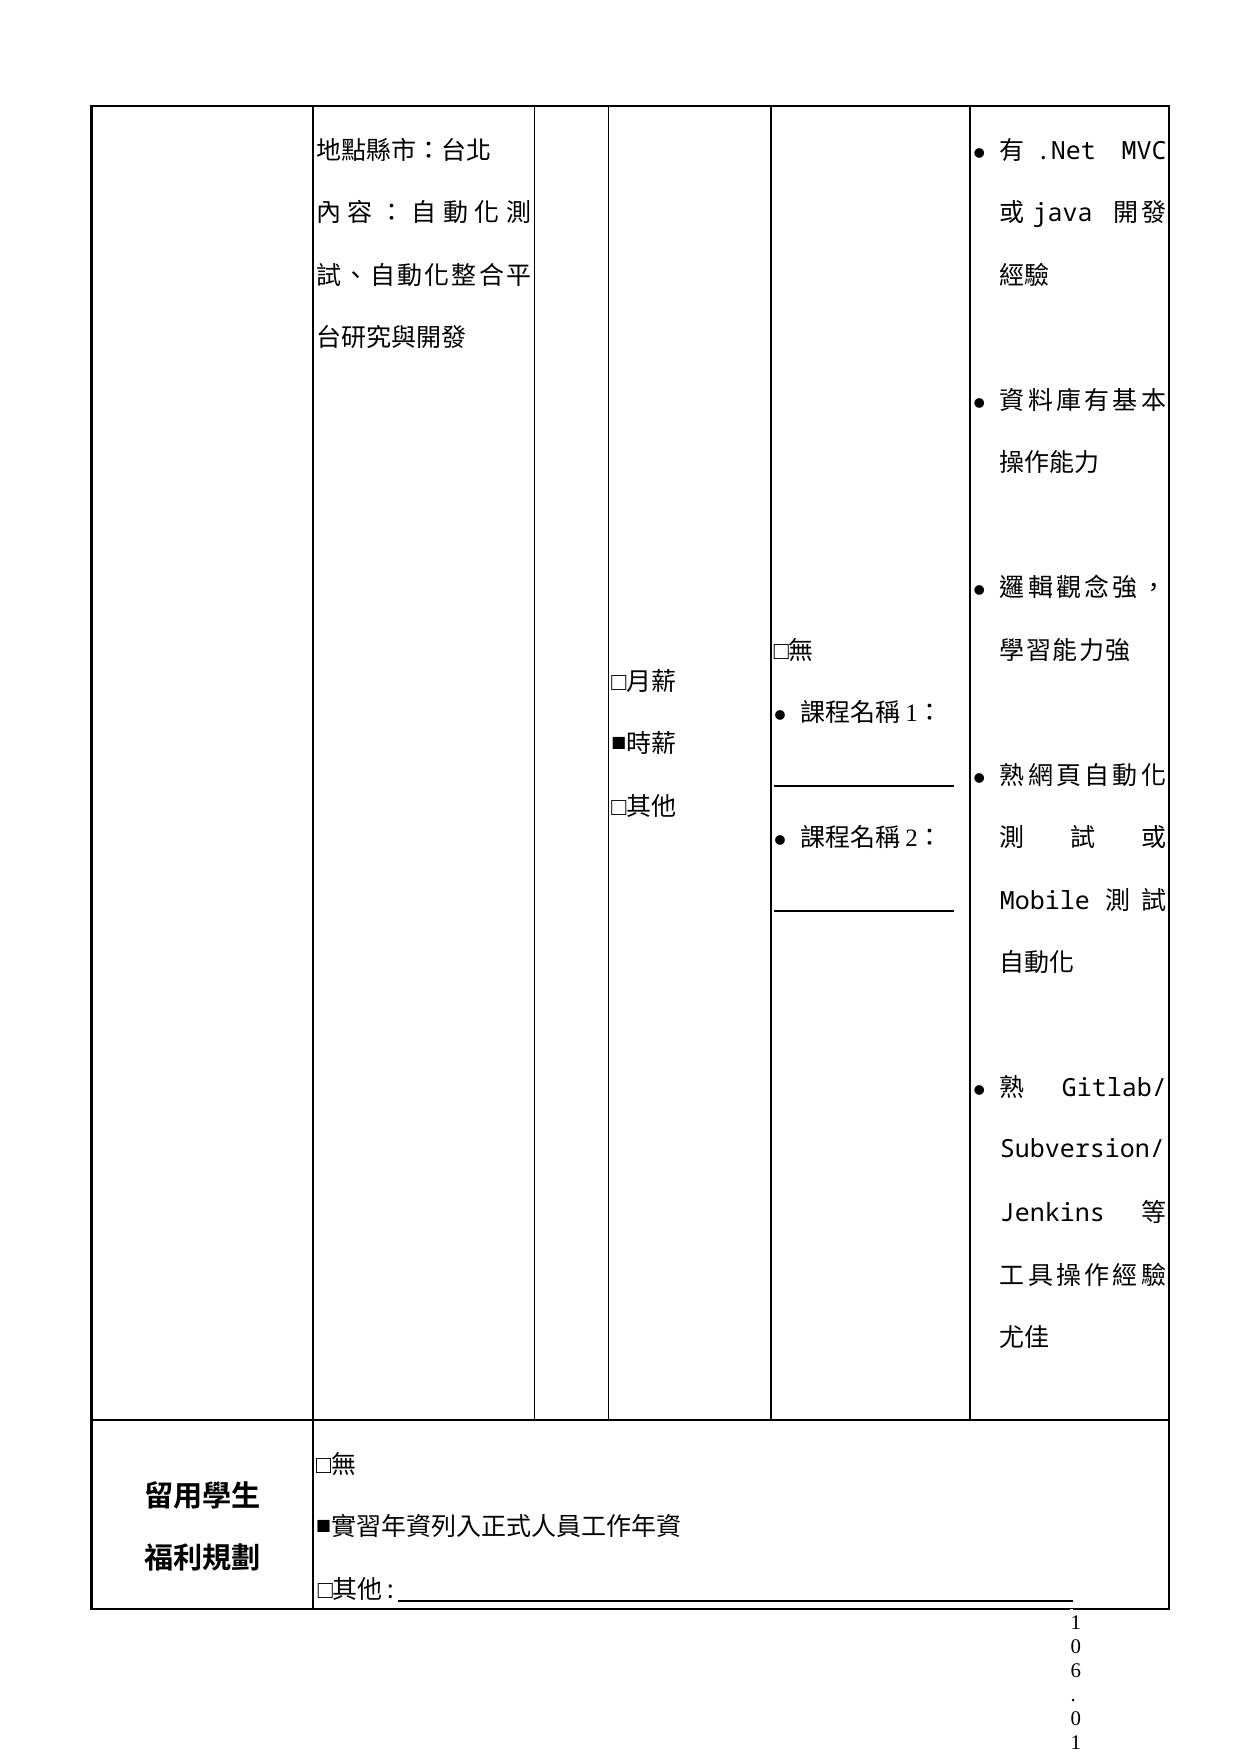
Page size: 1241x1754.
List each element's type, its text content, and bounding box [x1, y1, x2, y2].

table_cell [535, 107, 608, 1419]
table_cell [93, 107, 312, 1419]
table_cell □無 ■實習年資列入正式人員工作年資 □其他: [314, 1421, 1168, 1608]
table_cell 留用學生 福利規劃 [93, 1421, 312, 1608]
table_cell 有.Net MVC或java 開發經驗 資料庫有基本操作能力 邏輯觀念強，學習能力強 熟網頁自動化測試或Mobile測試自動化 熟Gitlab/ Subversion/ Jenkins 等工具操作經驗尤佳 [971, 107, 1168, 1419]
table_cell 地點縣市：台北 內容：自動化測試、自動化整合平台研究與開發 [314, 107, 534, 1419]
table_cell □無 課程名稱1： 課程名稱2： [772, 107, 969, 1419]
table_cell □月薪 ■時薪 □其他 [609, 107, 770, 1419]
